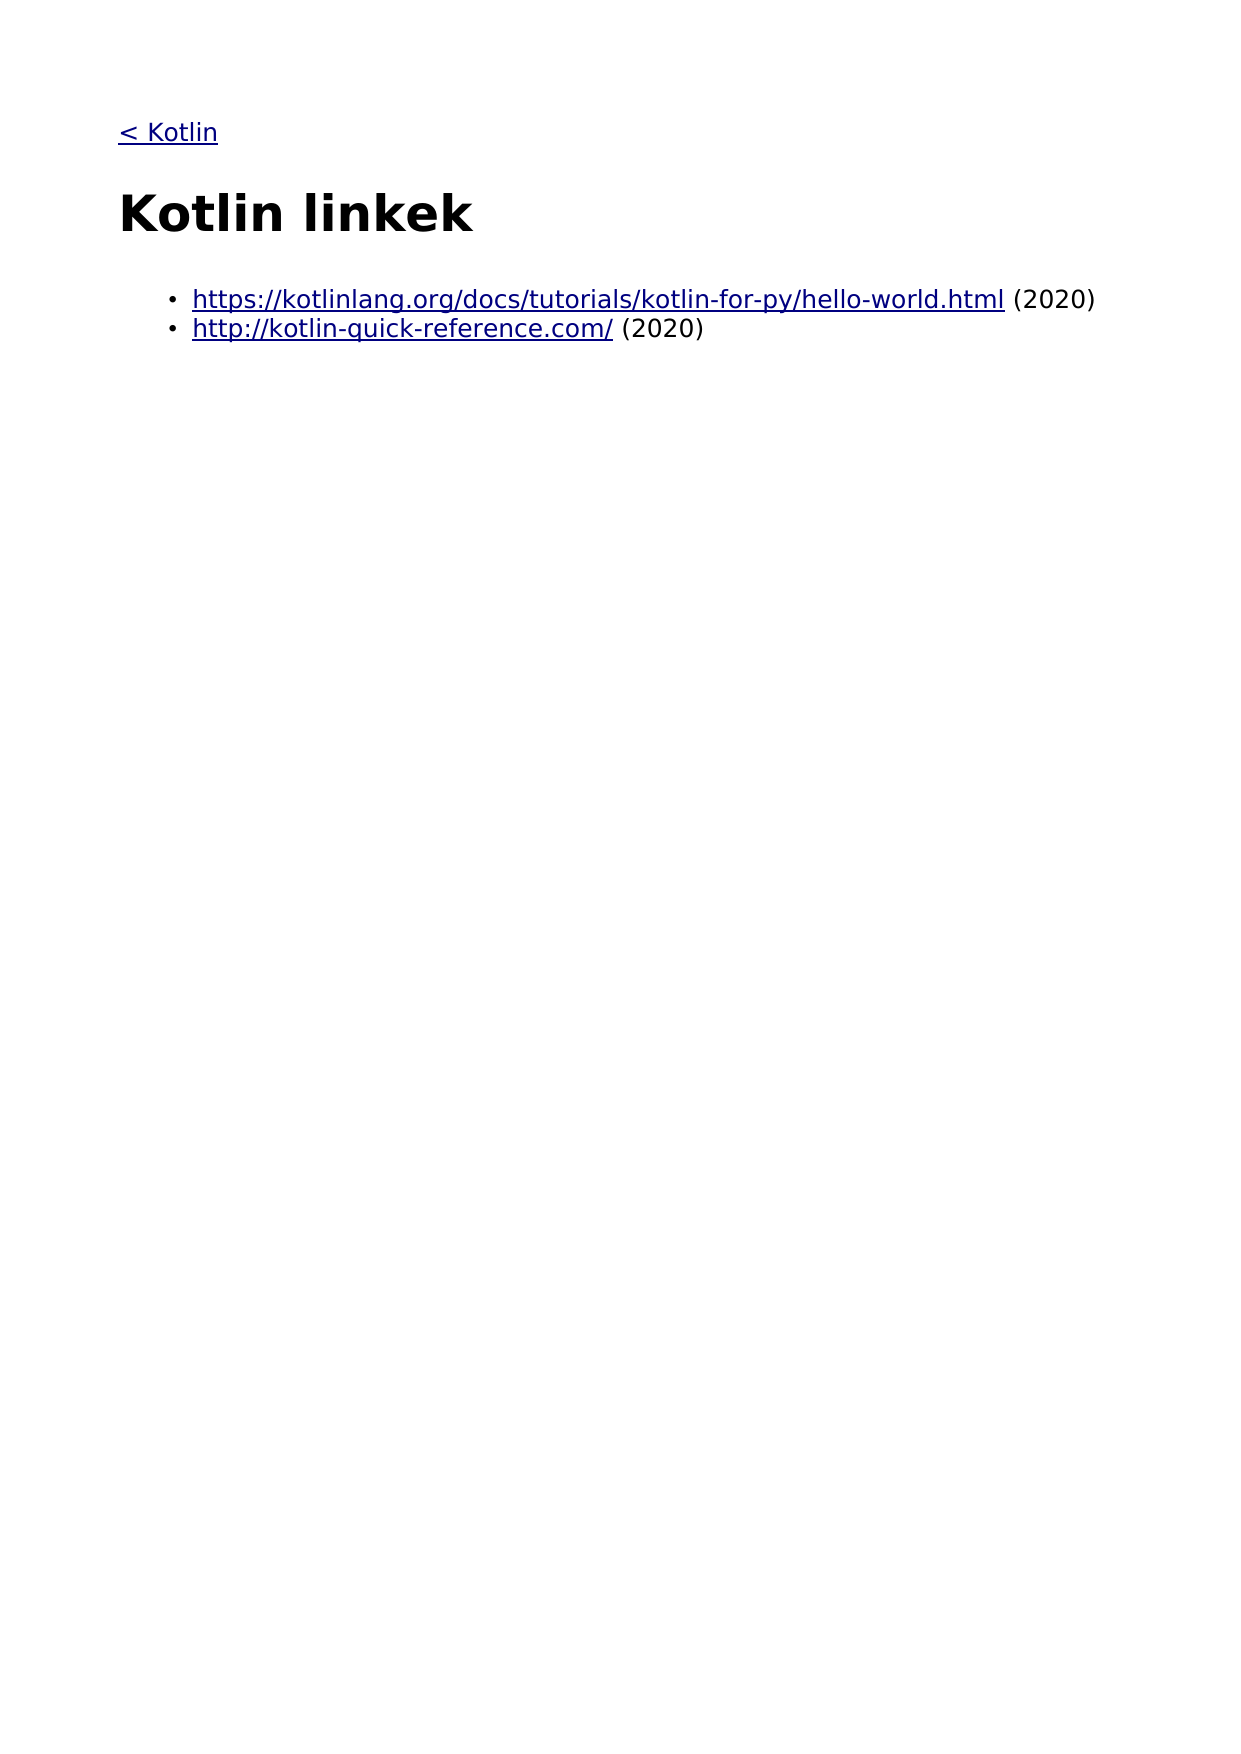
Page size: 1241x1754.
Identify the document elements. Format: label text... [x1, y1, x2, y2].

text < Kotlin [118, 118, 1122, 147]
list https://kotlinlang.org/docs/tutorials/kotlin-for-py/hello-world.html (2020) [177, 285, 1122, 314]
list http://kotlin-quick-reference.com/ (2020) [177, 314, 1122, 343]
subtitle Kotlin linkek [118, 185, 1122, 243]
